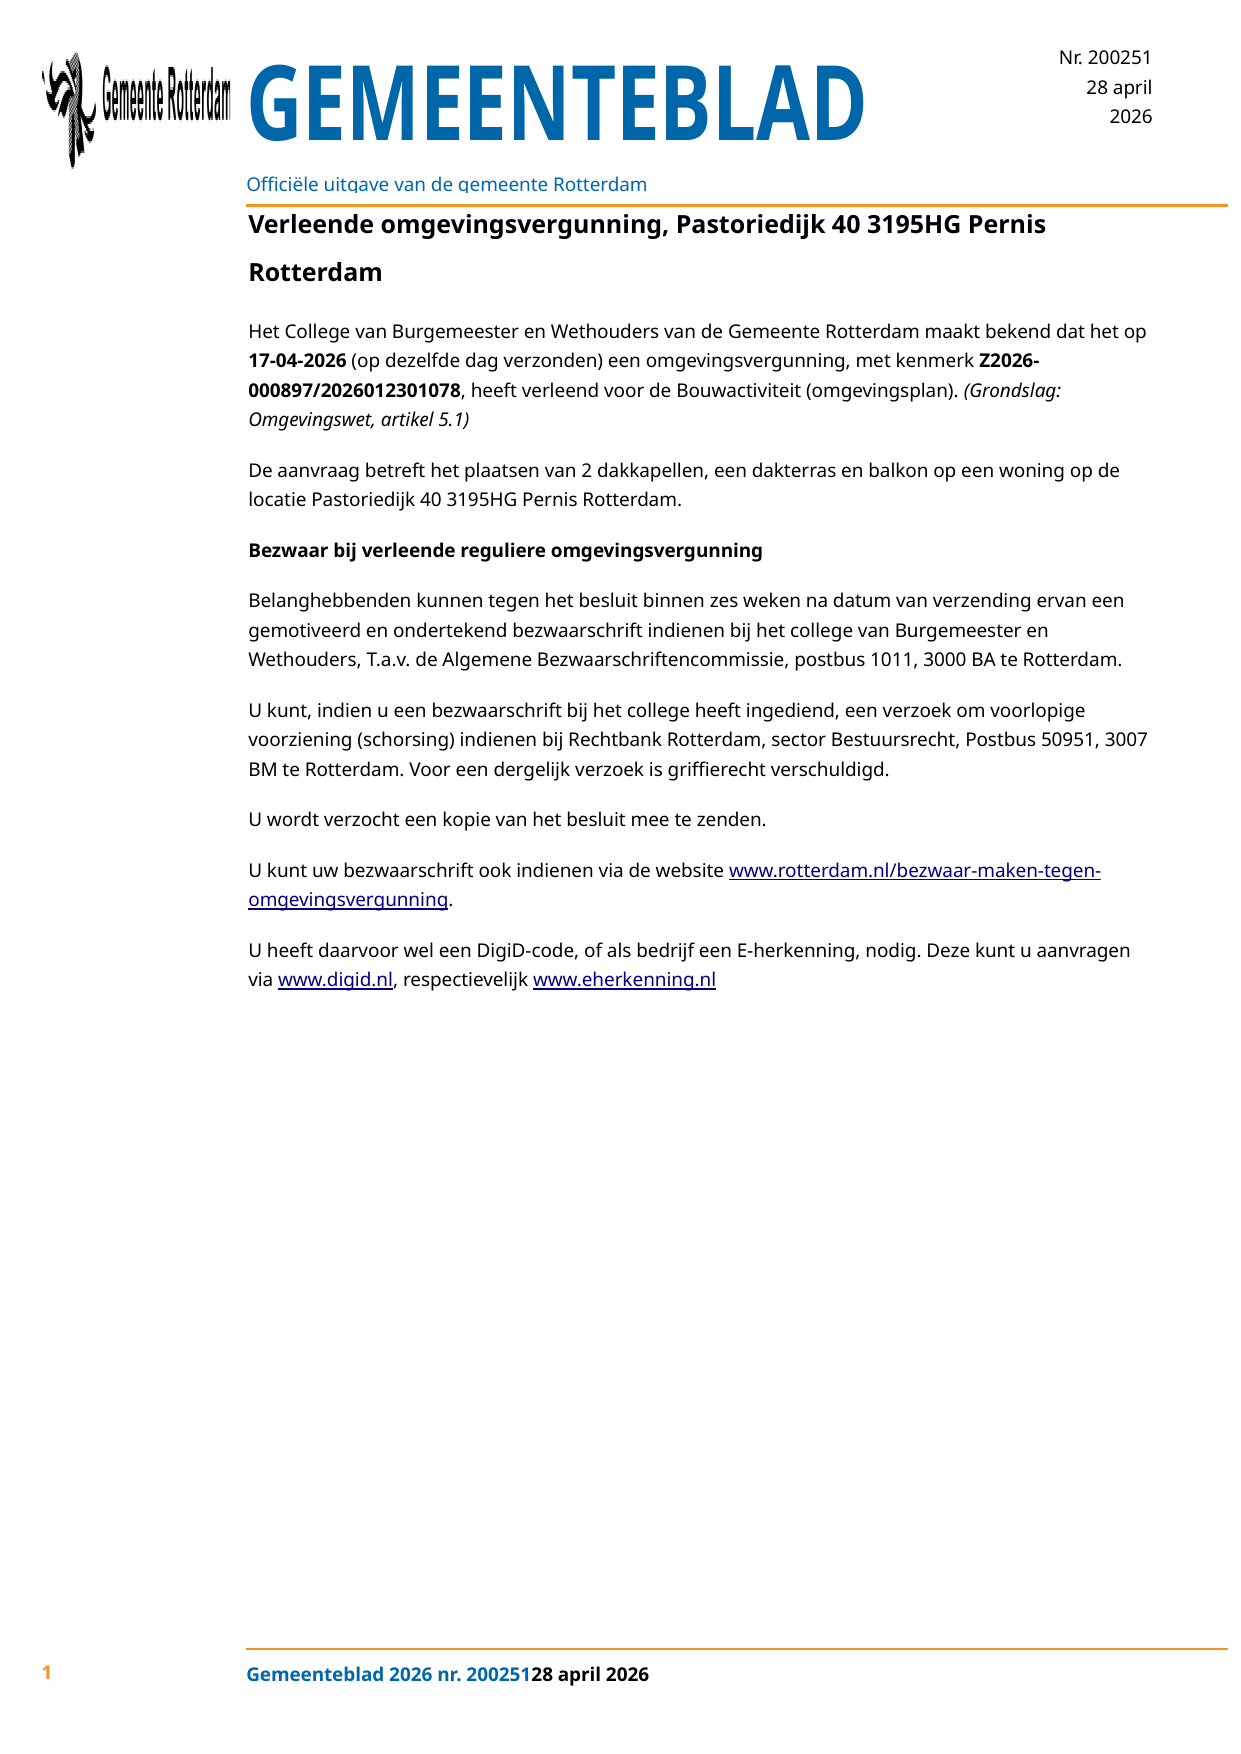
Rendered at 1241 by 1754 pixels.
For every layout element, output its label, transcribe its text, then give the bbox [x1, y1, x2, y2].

text Belanghebbenden kunnen tegen het besluit binnen zes weken na datum van verzending ervan een gemotiveerd en ondertekend bezwaarschrift indienen bij het college van Burgemeester en Wethouders, T.a.v. de Algemene Bezwaarschriftencommissie, postbus 1011, 3000 BA te Rotterdam. [248, 587, 1152, 672]
picture [41, 47, 231, 172]
text U kunt uw bezwaarschrift ook indienen via de website www.rotterdam.nl/bezwaar-maken-tegen-omgevingsvergunning. [248, 857, 1152, 912]
text Het College van Burgemeester en Wethouders van de Gemeente Rotterdam maakt bekend dat het op 17-04-2026 (op dezelfde dag verzonden) een omgevingsvergunning, met kenmerk Z2026-000897/2026012301078, heeft verleend voor de Bouwactiviteit (omgevingsplan). (Grondslag: Omgevingswet, artikel 5.1) [248, 318, 1152, 432]
text Verleende omgevingsvergunning, Pastoriedijk 40 3195HG Pernis Rotterdam [248, 207, 1152, 288]
text U kunt, indien u een bezwaarschrift bij het college heeft ingediend, een verzoek om voorlopige voorziening (schorsing) indienen bij Rechtbank Rotterdam, sector Bestuursrecht, Postbus 50951, 3007 BM te Rotterdam. Voor een dergelijk verzoek is griffierecht verschuldigd. [248, 697, 1152, 782]
text De aanvraag betreft het plaatsen van 2 dakkapellen, een dakterras en balkon op een woning op de locatie Pastoriedijk 40 3195HG Pernis Rotterdam. [248, 457, 1152, 512]
text U wordt verzocht een kopie van het besluit mee te zenden. [248, 807, 1152, 832]
text U heeft daarvoor wel een DigiD-code, of als bedrijf een E-herkenning, nodig. Deze kunt u aanvragen via www.digid.nl, respectievelijk www.eherkenning.nl [248, 937, 1152, 992]
text Bezwaar bij verleende reguliere omgevingsvergunning [248, 537, 1152, 563]
